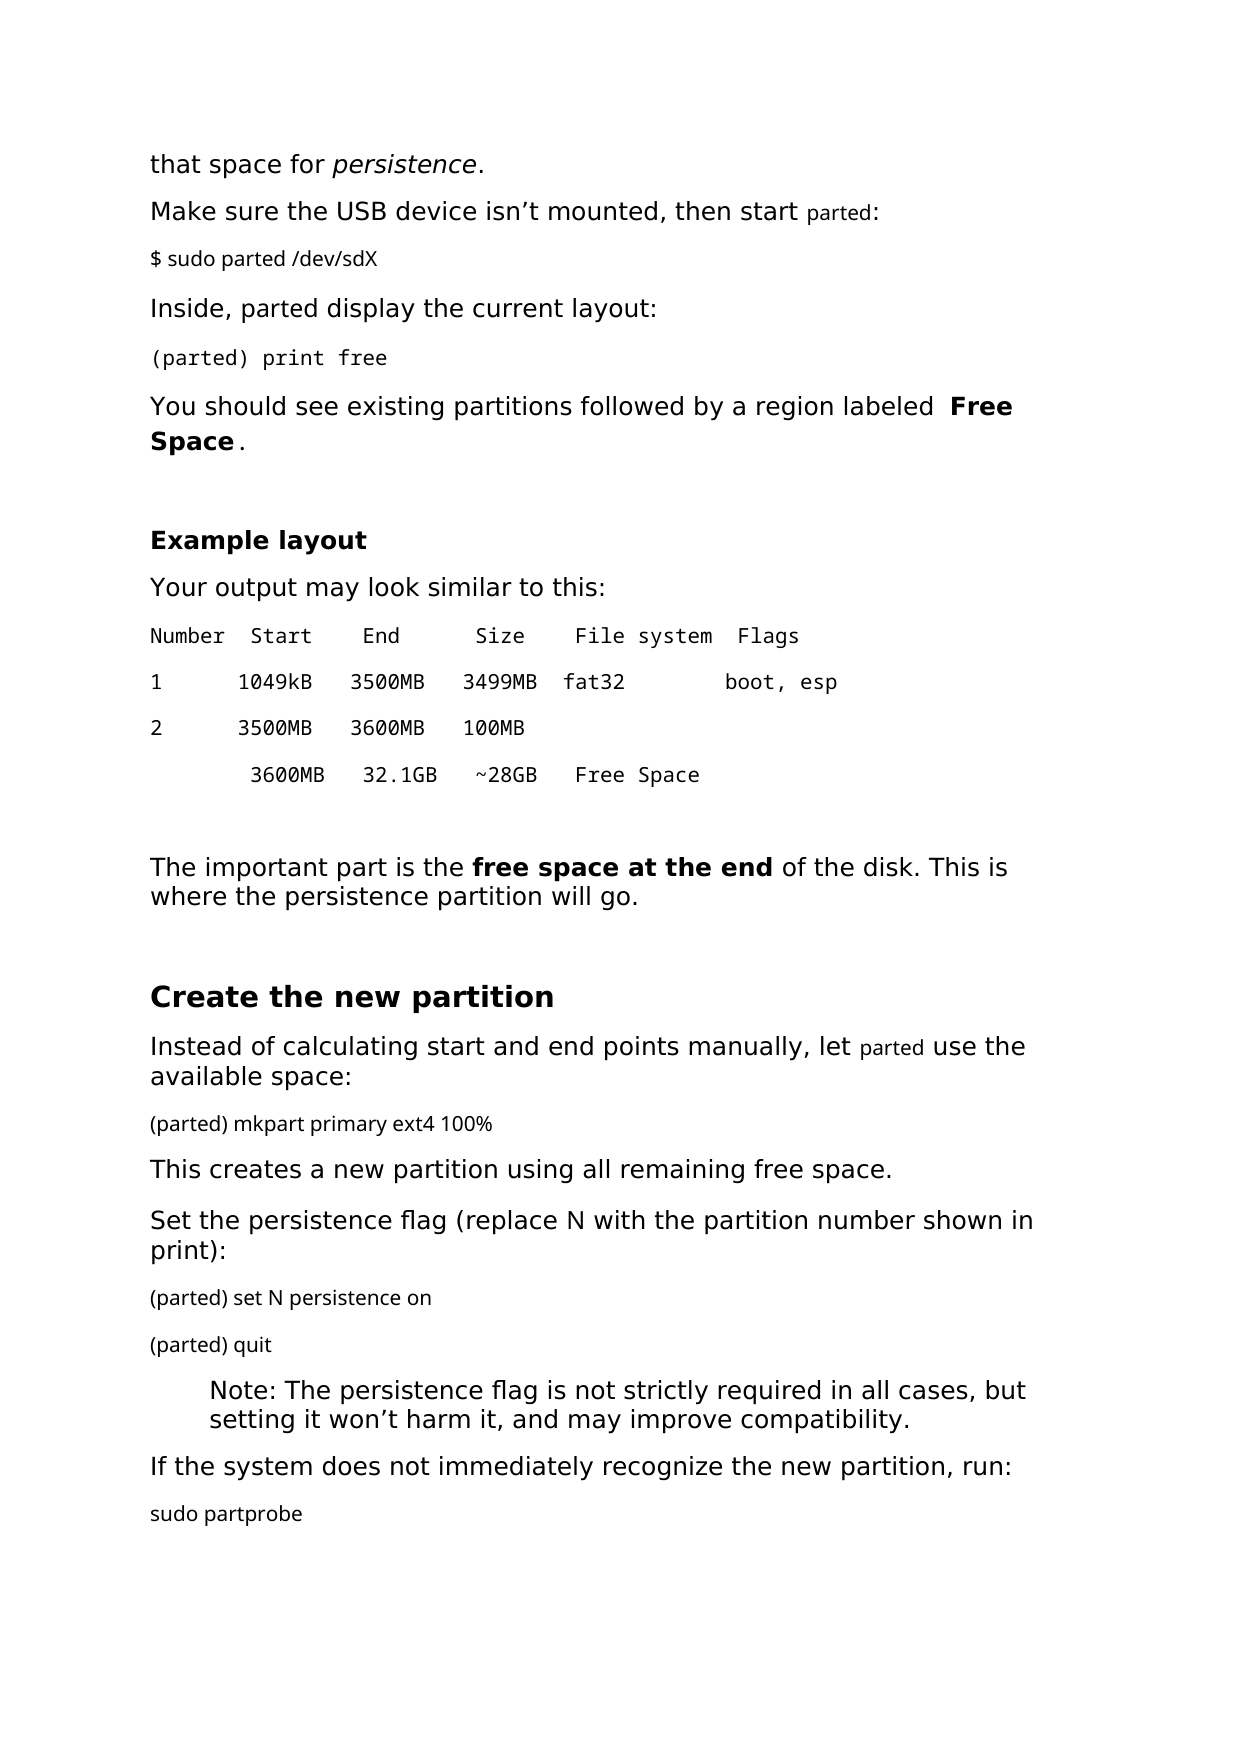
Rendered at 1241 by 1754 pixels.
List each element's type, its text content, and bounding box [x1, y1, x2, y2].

text 1 1049kB 3500MB 3499MB fat32 boot, esp [150, 667, 1090, 696]
text If the system does not immediately recognize the new partition, run: [150, 1452, 1090, 1482]
text Number Start End Size File system Flags [150, 621, 1090, 649]
text Make sure the USB device isn’t mounted, then start parted: [150, 197, 1090, 226]
text Set the persistence flag (replace N with the partition number shown in print): [150, 1202, 1090, 1266]
text $ sudo parted /dev/sdX [150, 244, 1090, 273]
text (parted) mkpart primary ext4 100% [150, 1109, 1090, 1137]
text Instead of calculating start and end points manually, let parted use the available space: [150, 1032, 1090, 1091]
subtitle Create the new partition [150, 981, 1090, 1014]
text Inside, parted display the current layout: [150, 291, 1090, 325]
text You should see existing partitions followed by a region labeled Free Space. [150, 389, 1090, 457]
text sudo partprobe [150, 1499, 1090, 1528]
text 3600MB 32.1GB ~28GB Free Space [150, 760, 1090, 788]
text 2 3500MB 3600MB 100MB [150, 713, 1090, 742]
text (parted) print free [150, 343, 1090, 371]
text The important part is the free space at the end of the disk. This is where the persistence partition will go. [150, 853, 1090, 911]
subtitle Example layout [150, 527, 1090, 556]
text This creates a new partition using all remaining free space. [150, 1155, 1090, 1184]
text (parted) set N persistence on [150, 1283, 1090, 1312]
text that space for persistence. [150, 150, 1090, 179]
text Your output may look similar to this: [150, 574, 1090, 603]
text (parted) quit [150, 1330, 1090, 1358]
text Note: The persistence flag is not strictly required in all cases, but setting it won’t harm it, and may improve compatibility. [209, 1376, 1031, 1434]
